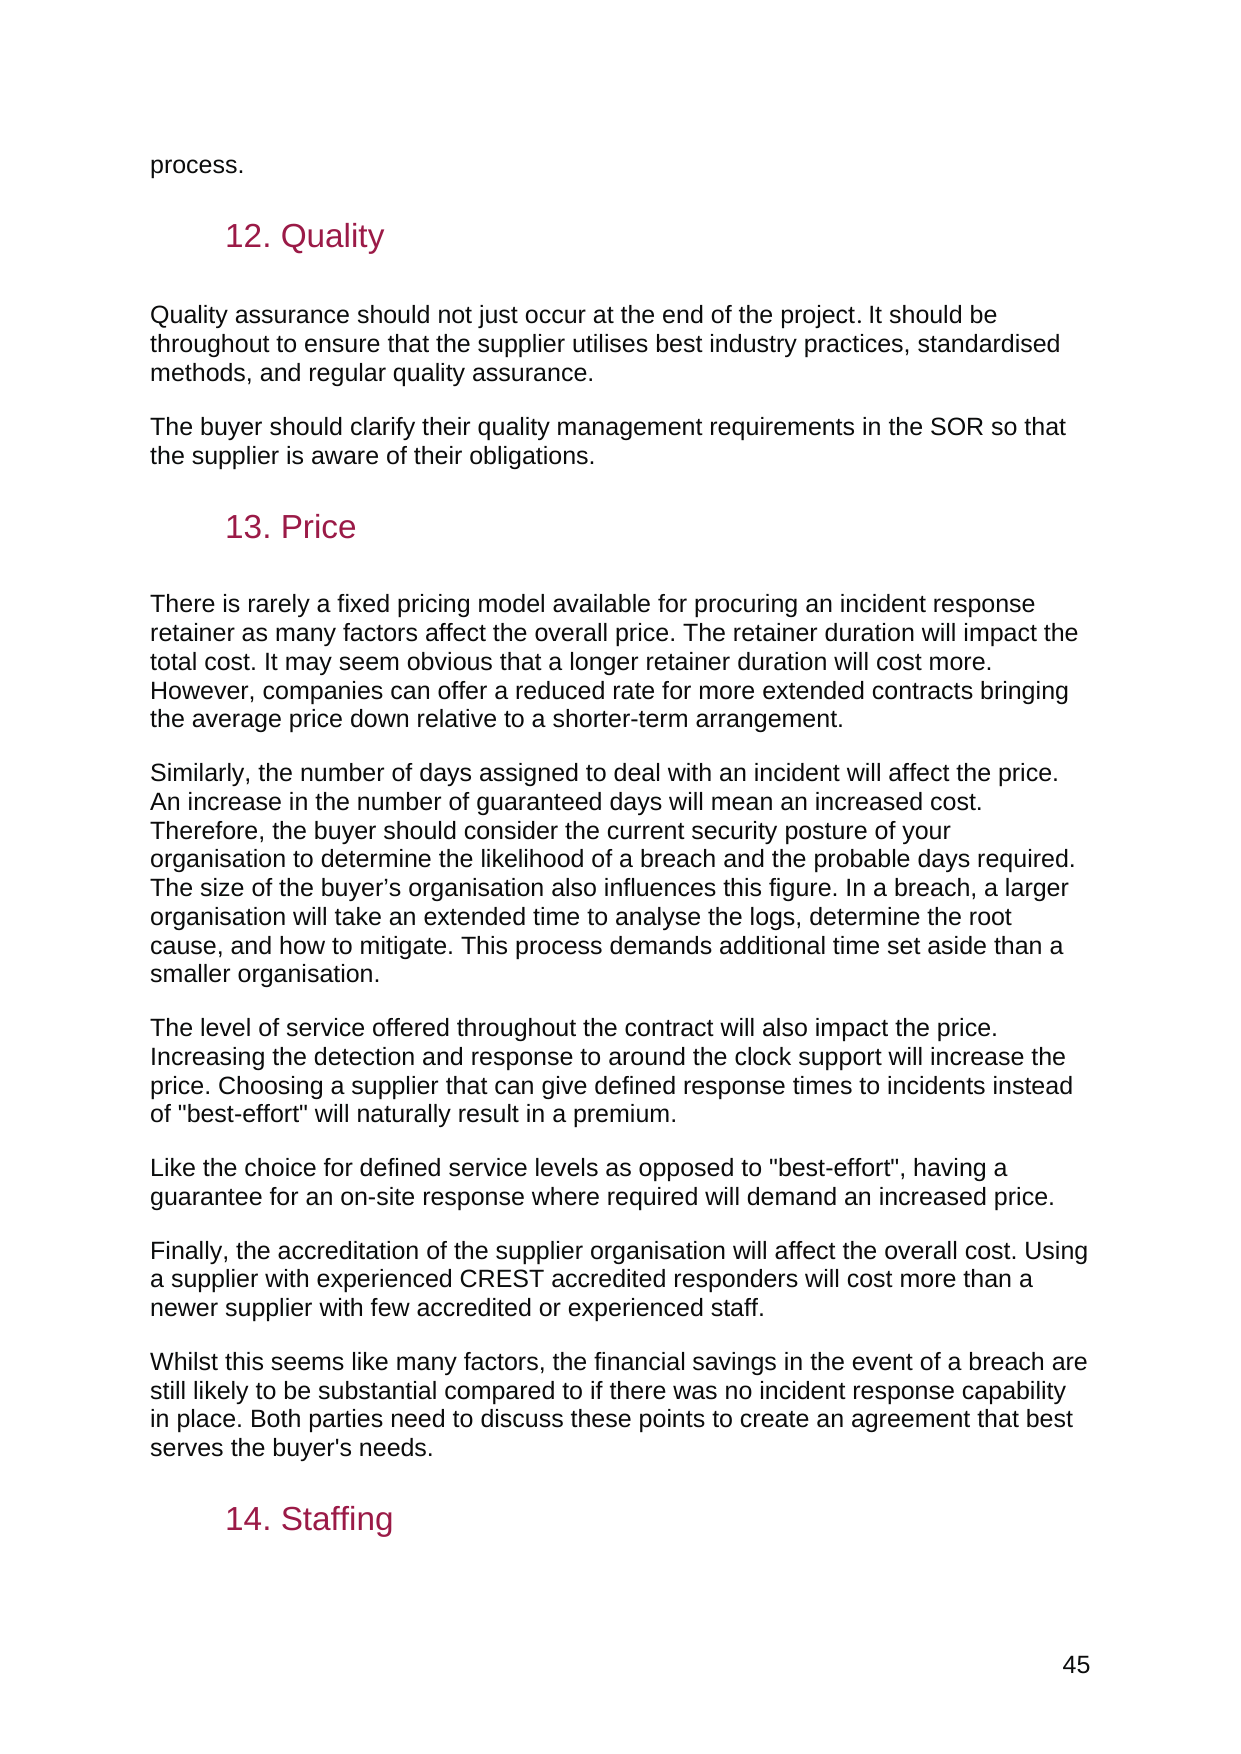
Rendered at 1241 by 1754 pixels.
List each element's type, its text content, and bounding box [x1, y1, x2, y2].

text Similarly, the number of days assigned to deal with an incident will affect the price. An increase in the number of guaranteed days will mean an increased cost. Therefore, the buyer should consider the current security posture of your organisation to determine the likelihood of a breach and the probable days required. The size of the buyer’s organisation also influences this figure. In a breach, a larger organisation will take an extended time to analyse the logs, determine the root cause, and how to mitigate. This process demands additional time set aside than a smaller organisation. [150, 758, 1090, 988]
text Like the choice for defined service levels as opposed to "best-effort", having a guarantee for an on-site response where required will demand an increased price. [150, 1153, 1090, 1211]
text Finally, the accreditation of the supplier organisation will affect the overall cost. Using a supplier with experienced CREST accredited responders will cost more than a newer supplier with few accredited or experienced staff. [150, 1236, 1090, 1322]
subtitle 13. Price [357, 507, 1090, 545]
subtitle 12. Quality [384, 216, 1090, 255]
text process. [150, 150, 1090, 179]
text Quality assurance should not just occur at the end of the project. It should be throughout to ensure that the supplier utilises best industry practices, standardised methods, and regular quality assurance. [150, 299, 1090, 387]
text Whilst this seems like many factors, the financial savings in the event of a breach are still likely to be substantial compared to if there was no incident response capability in place. Both parties need to discuss these points to create an agreement that best serves the buyer's needs. [150, 1347, 1090, 1462]
text There is rarely a fixed pricing model available for procuring an incident response retainer as many factors affect the overall price. The retainer duration will impact the total cost. It may seem obvious that a longer retainer duration will cost more. However, companies can offer a reduced rate for more extended contracts bringing the average price down relative to a shorter-term arrangement. [150, 589, 1090, 733]
text The buyer should clarify their quality management requirements in the SOR so that the supplier is aware of their obligations. [150, 412, 1090, 469]
text The level of service offered throughout the contract will also impact the price. Increasing the detection and response to around the clock support will increase the price. Choosing a supplier that can give defined response times to incidents instead of "best-effort" will naturally result in a premium. [150, 1013, 1090, 1128]
subtitle 14. Staffing [150, 1499, 1090, 1538]
